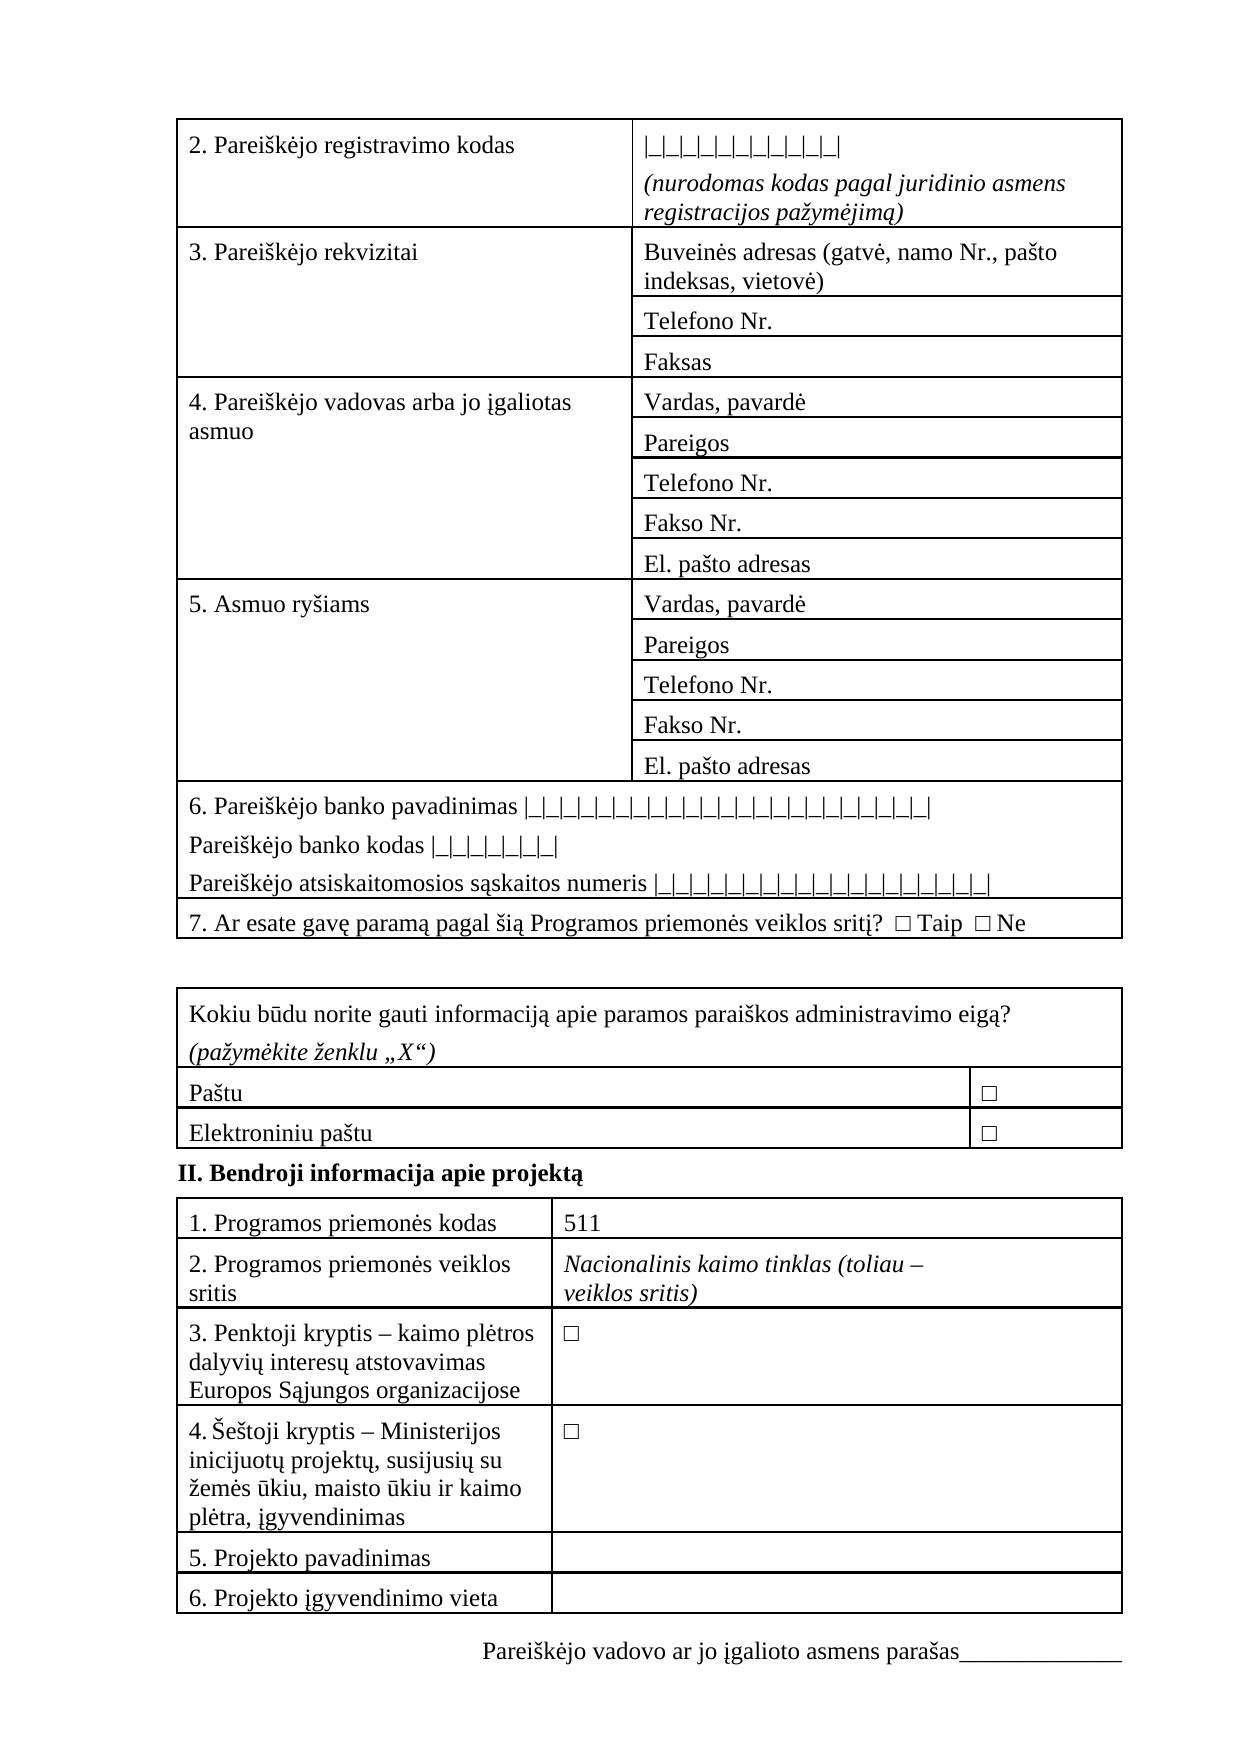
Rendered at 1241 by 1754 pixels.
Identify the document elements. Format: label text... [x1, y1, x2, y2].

table_cell 6. Projekto įgyvendinimo vieta [178, 1574, 551, 1612]
table_cell 4. Šeštoji kryptis – Ministerijos inicijuotų projektų, susijusių su žemės ūkiu, maisto ūkiu ir kaimo plėtra, įgyvendinimas [178, 1406, 551, 1531]
table_cell Elektroniniu paštu [178, 1109, 969, 1147]
table_cell El. pašto adresas [633, 741, 1121, 780]
text II. Bendroji informacija apie projektą [177, 1158, 1122, 1187]
table_cell □ [971, 1068, 1121, 1106]
table_cell 5. Projekto pavadinimas [178, 1533, 551, 1571]
table_cell Fakso Nr. [633, 701, 1121, 739]
table_cell □ [553, 1406, 1005, 1531]
table_cell [1005, 1406, 1121, 1531]
table_cell Pareigos [633, 620, 1121, 658]
table_header 511 [553, 1199, 1121, 1237]
table_cell 3. Penktoji kryptis – kaimo plėtros dalyvių interesų atstovavimas Europos Sąjungos organizacijose [178, 1309, 551, 1404]
table_cell [1005, 1309, 1121, 1404]
table_cell El. pašto adresas [633, 539, 1121, 578]
table_header Kokiu būdu norite gauti informaciją apie paramos paraiškos administravimo eigą? (pažymėkite ženklu „X“) [178, 989, 1121, 1066]
table_cell [1005, 1239, 1121, 1306]
table_cell 6. Pareiškėjo banko pavadinimas |_|_|_|_|_|_|_|_|_|_|_|_|_|_|_|_|_|_|_|_|_|_|_| Pareiškėjo banko kodas |_|_|_|_|_|_|_| Pareiškėjo atsiskaitomosios sąskaitos numeris |_|_|_|_|_|_|_|_|_|_|_|_|_|_|_|_|_|_|_| [178, 782, 1121, 897]
table_cell 3. Pareiškėjo rekvizitai [178, 228, 631, 376]
table_cell Buveinės adresas (gatvė, namo Nr., pašto indeksas, vietovė) [633, 228, 1121, 295]
table_cell □ [971, 1109, 1121, 1147]
table_cell Nacionalinis kaimo tinklas (toliau – veiklos sritis) [553, 1239, 1005, 1306]
table_cell |_|_|_|_|_|_|_|_|_|_|_| (nurodomas kodas pagal juridinio asmens registracijos pažymėjimą) [633, 120, 1121, 226]
table_cell □ [553, 1309, 1005, 1404]
table_header 1. Programos priemonės kodas [178, 1199, 551, 1237]
table_cell 5. Asmuo ryšiams [178, 580, 631, 780]
table_cell Telefono Nr. [633, 661, 1121, 699]
table_cell 7. Ar esate gavę paramą pagal šią Programos priemonės veiklos sritį? □ Taip □ Ne [178, 899, 1121, 937]
table_cell 2. Pareiškėjo registravimo kodas [178, 120, 632, 226]
table_cell [553, 1533, 1121, 1571]
table_cell Faksas [633, 337, 1121, 376]
table_cell [553, 1574, 1121, 1612]
table_cell Fakso Nr. [633, 499, 1121, 537]
table_cell Paštu [178, 1068, 969, 1106]
table_cell Vardas, pavardė [633, 580, 1121, 618]
table_cell Telefono Nr. [633, 297, 1121, 335]
table_cell Telefono Nr. [633, 459, 1121, 497]
table_cell 2. Programos priemonės veiklos sritis [178, 1239, 551, 1306]
table_cell 4. Pareiškėjo vadovas arba jo įgaliotas asmuo [178, 378, 631, 578]
table_cell Vardas, pavardė [633, 378, 1121, 416]
table_cell Pareigos [633, 418, 1121, 456]
